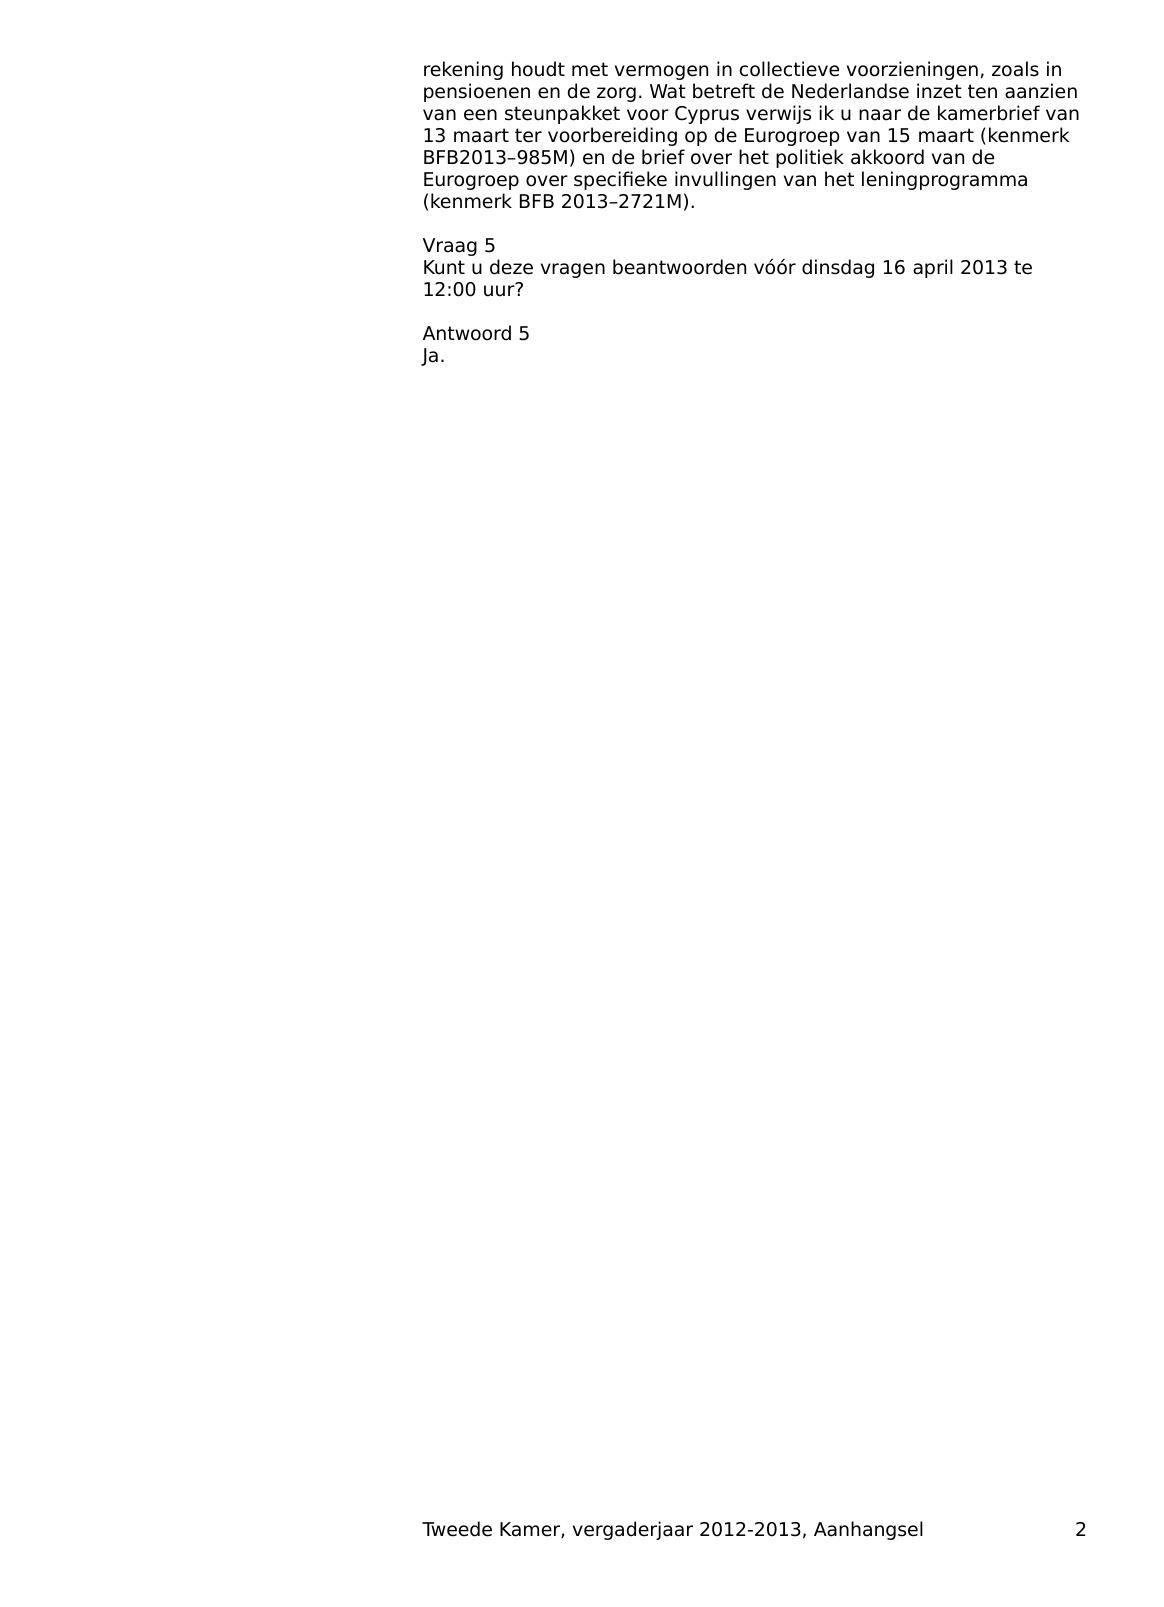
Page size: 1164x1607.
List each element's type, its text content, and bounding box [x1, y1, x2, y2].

text Antwoord 5 [422, 323, 1087, 345]
text rekening houdt met vermogen in collectieve voorzieningen, zoals in pensioenen en de zorg. Wat betreft de Nederlandse inzet ten aanzien van een steunpakket voor Cyprus verwijs ik u naar de kamerbrief van 13 maart ter voorbereiding op de Eurogroep van 15 maart (kenmerk BFB2013–985M) en de brief over het politiek akkoord van de Eurogroep over specifieke invullingen van het leningprogramma (kenmerk BFB 2013–2721M). [422, 59, 1087, 213]
text Kunt u deze vragen beantwoorden vóór dinsdag 16 april 2013 te 12:00 uur? [422, 257, 1087, 301]
text Vraag 5 [422, 235, 1087, 257]
text Ja. [422, 345, 1087, 367]
